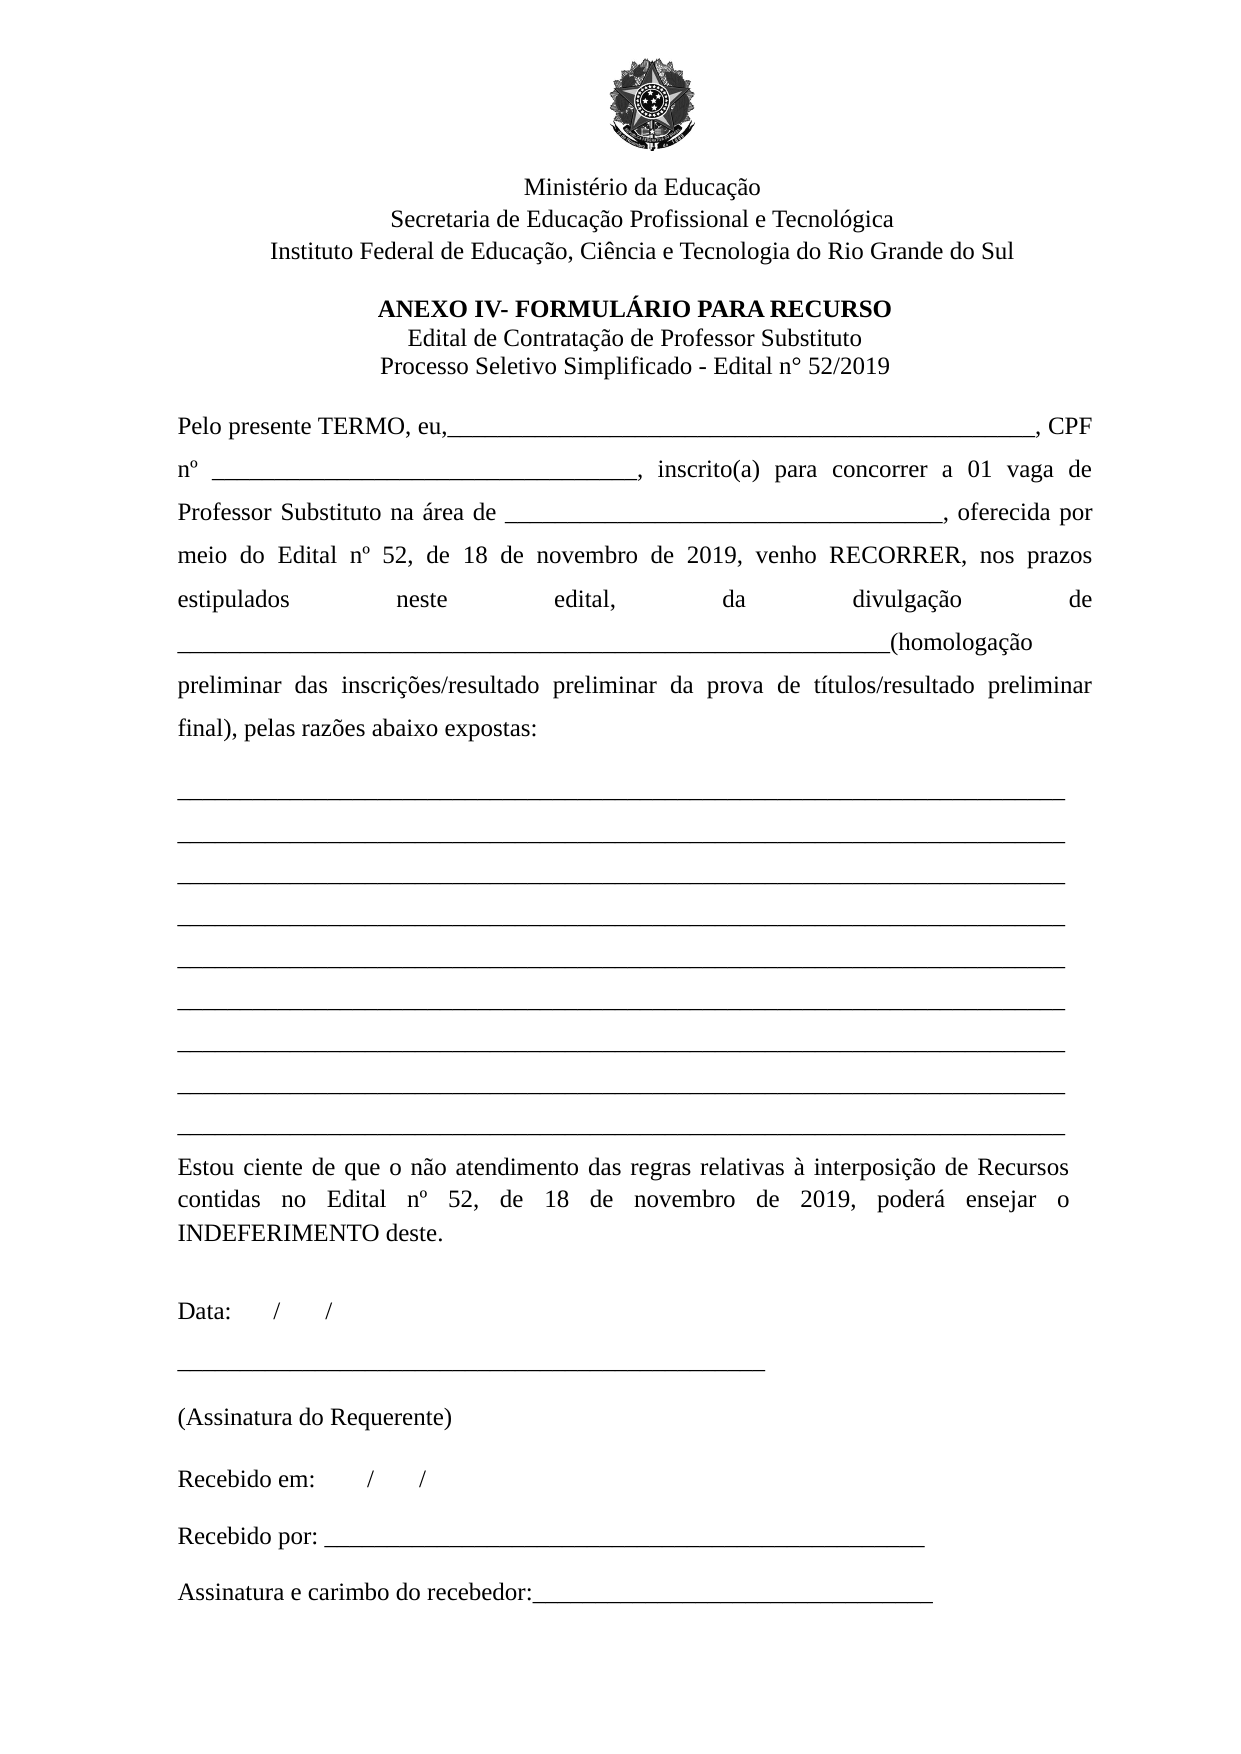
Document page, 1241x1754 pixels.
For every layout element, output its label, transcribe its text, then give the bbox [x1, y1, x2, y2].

text (Assinatura do Requerente) [177, 1402, 1093, 1431]
text _______________________________________________________________________ [177, 984, 1093, 1013]
text _______________________________________________________________________ [177, 1068, 1093, 1097]
text ANEXO IV- FORMULÁRIO PARA RECURSO [177, 294, 1093, 323]
text _______________________________________________________________________ [177, 774, 1093, 803]
text Recebido em: / / [177, 1464, 1093, 1493]
text Recebido por: ________________________________________________ [177, 1521, 1093, 1550]
text Data: / / [177, 1296, 1093, 1325]
text _______________________________________________________________________ [177, 942, 1093, 971]
text Pelo presente TERMO, eu,_______________________________________________, CPF nº __________________________________, inscrito(a) para concorrer a 01 vaga de Professor Substituto na área de ___________________________________, oferecida por meio do Edital nº 52, de 18 de novembro de 2019, venho RECORRER, nos prazos estipulados neste edital, da divulgação de _________________________________________________________(homologação preliminar das inscrições/resultado preliminar da prova de títulos/resultado preliminar final), pelas razões abaixo expostas: [177, 411, 1093, 742]
picture [609, 58, 695, 151]
text Edital de Contratação de Professor Substituto [177, 323, 1093, 351]
text _______________________________________________ [177, 1346, 1091, 1374]
text Processo Seletivo Simplificado - Edital n° 52/2019 [177, 351, 1093, 380]
text Assinatura e carimbo do recebedor:________________________________ [177, 1577, 1093, 1606]
text _______________________________________________________________________ [177, 858, 1093, 887]
text Estou ciente de que o não atendimento das regras relativas à interposição de Recursos contidas no Edital nº 52, de 18 de novembro de 2019, poderá ensejar o INDEFERIMENTO deste. [177, 1152, 1070, 1246]
text _______________________________________________________________________ [177, 817, 1093, 845]
text _______________________________________________________________________ [177, 1109, 1093, 1138]
text _______________________________________________________________________ [177, 1026, 1093, 1054]
text _______________________________________________________________________ [177, 900, 1093, 929]
